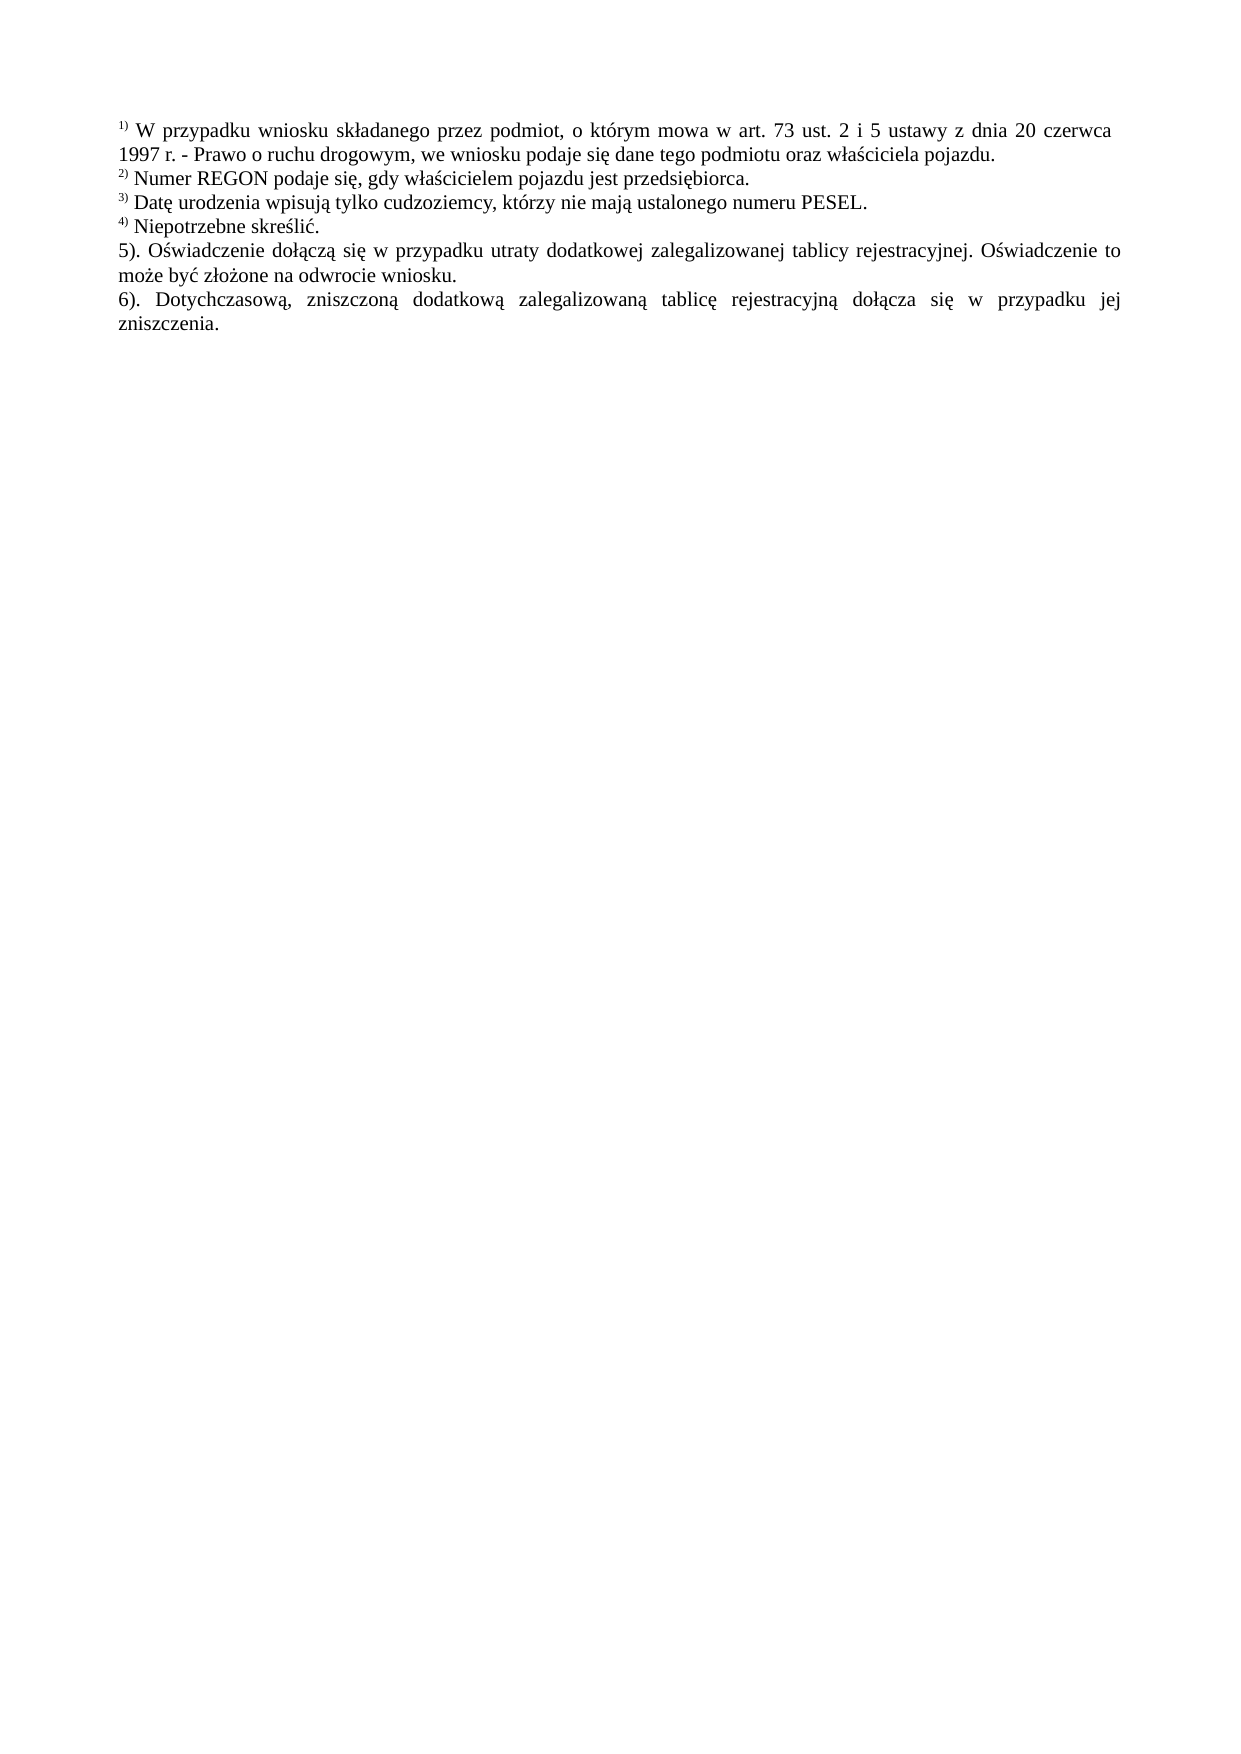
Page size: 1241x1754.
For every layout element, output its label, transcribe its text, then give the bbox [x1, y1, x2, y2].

text 6). Dotychczasową, zniszczoną dodatkową zalegalizowaną tablicę rejestracyjną dołącza się w przypadku jej zniszczenia. [118, 287, 1122, 335]
text 5). Oświadczenie dołączą się w przypadku utraty dodatkowej zalegalizowanej tablicy rejestracyjnej. Oświadczenie to może być złożone na odwrocie wniosku. [118, 238, 1122, 287]
text 4) Niepotrzebne skreślić. [118, 214, 1122, 238]
text 2) Numer REGON podaje się, gdy właścicielem pojazdu jest przedsiębiorca. [118, 166, 1122, 190]
text 3) Datę urodzenia wpisują tylko cudzoziemcy, którzy nie mają ustalonego numeru PESEL. [118, 190, 1122, 214]
text 1) W przypadku wniosku składanego przez podmiot, o którym mowa w art. 73 ust. 2 i 5 ustawy z dnia 20 czerwca 1997 r. - Prawo o ruchu drogowym, we wniosku podaje się dane tego podmiotu oraz właściciela pojazdu. [118, 118, 1122, 166]
